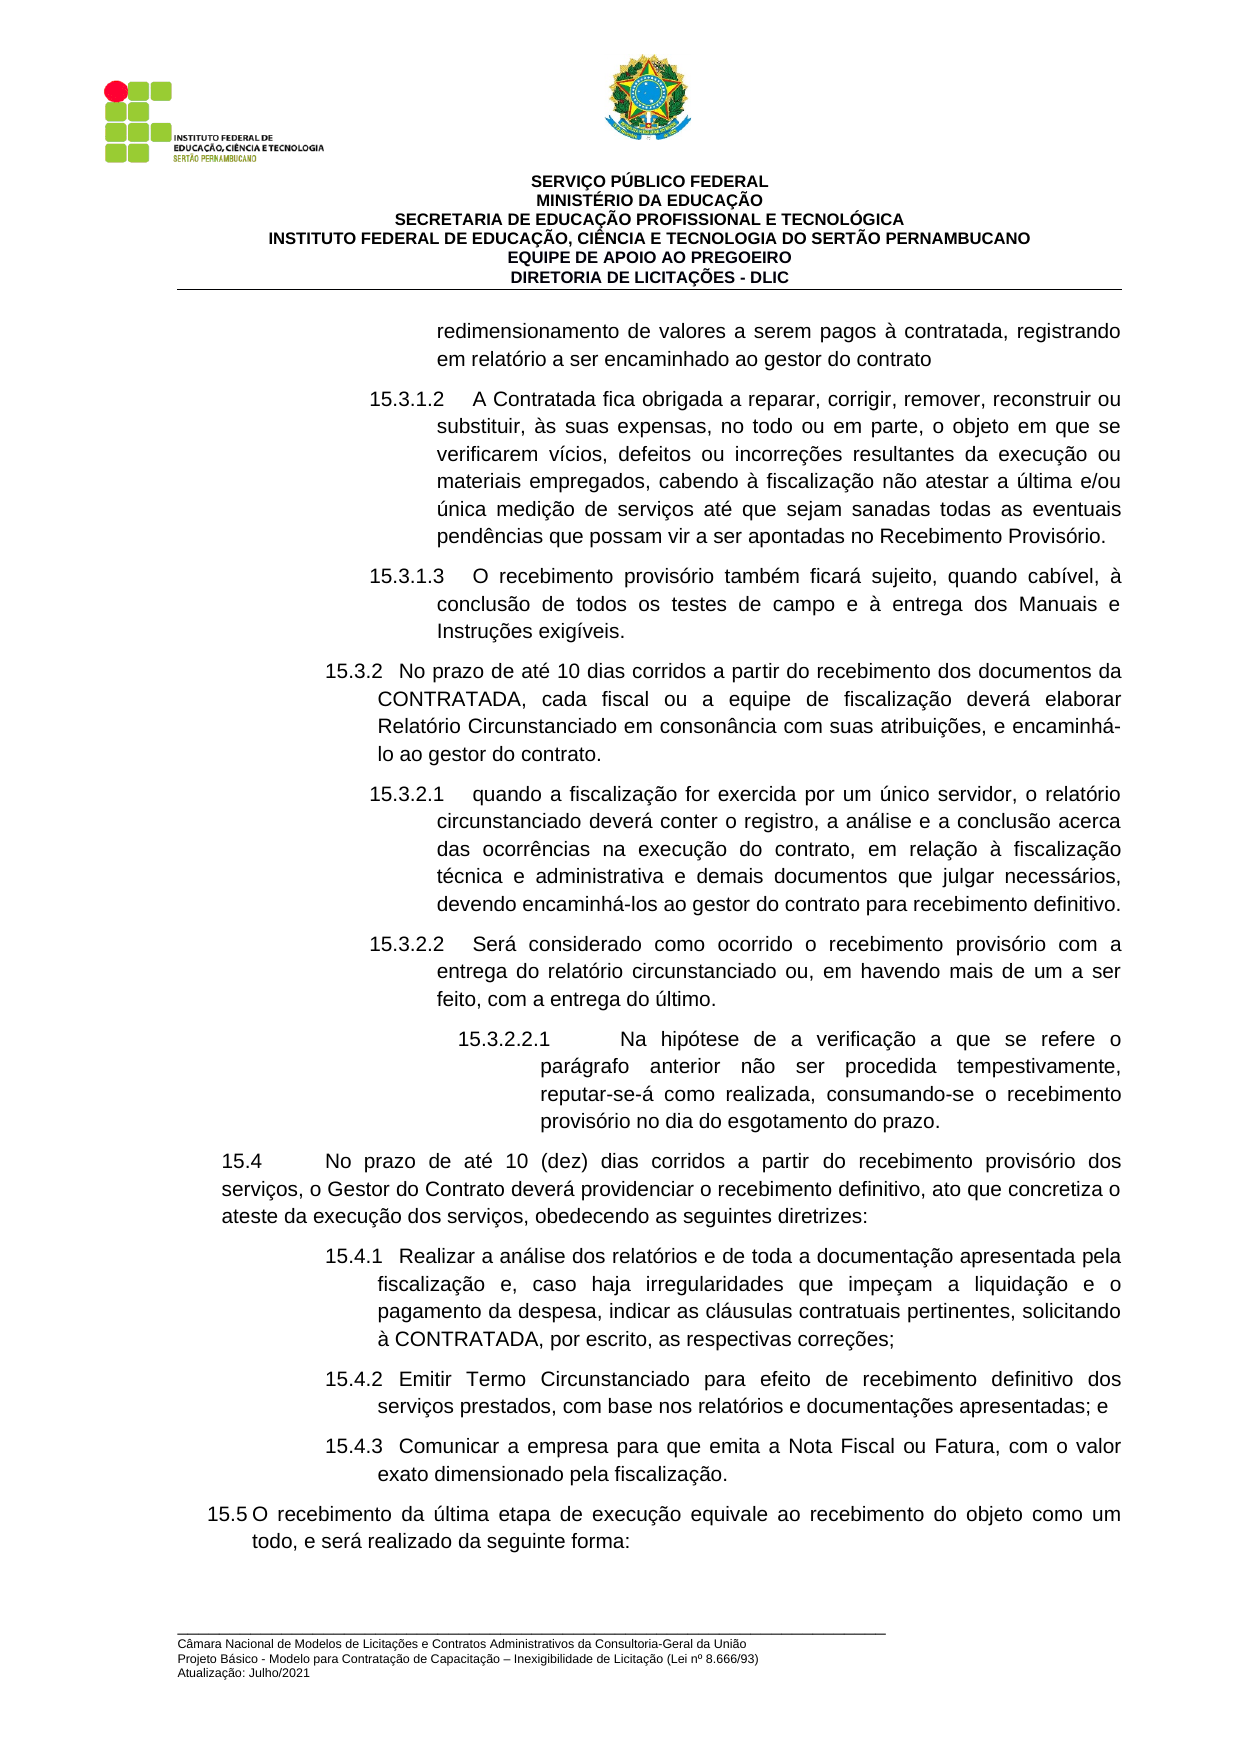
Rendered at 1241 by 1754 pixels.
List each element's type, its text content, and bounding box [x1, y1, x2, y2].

list No prazo de até 10 dias corridos a partir do recebimento dos documentos da CONTRATADA, cada fiscal ou a equipe de fiscalização deverá elaborar Relatório Circunstanciado em consonância com suas atribuições, e encaminhá-lo ao gestor do contrato. [325, 659, 1122, 766]
list quando a fiscalização for exercida por um único servidor, o relatório circunstanciado deverá conter o registro, a análise e a conclusão acerca das ocorrências na execução do contrato, em relação à fiscalização técnica e administrativa e demais documentos que julgar necessários, devendo encaminhá-los ao gestor do contrato para recebimento definitivo. [369, 782, 1122, 916]
list A Contratada fica obrigada a reparar, corrigir, remover, reconstruir ou substituir, às suas expensas, no todo ou em parte, o objeto em que se verificarem vícios, defeitos ou incorreções resultantes da execução ou materiais empregados, cabendo à fiscalização não atestar a última e/ou única medição de serviços até que sejam sanadas todas as eventuais pendências que possam vir a ser apontadas no Recebimento Provisório. [369, 387, 1122, 548]
list Comunicar a empresa para que emita a Nota Fiscal ou Fatura, com o valor exato dimensionado pela fiscalização. [325, 1434, 1122, 1486]
list Realizar a análise dos relatórios e de toda a documentação apresentada pela fiscalização e, caso haja irregularidades que impeçam a liquidação e o pagamento da despesa, indicar as cláusulas contratuais pertinentes, solicitando à CONTRATADA, por escrito, as respectivas correções; [325, 1244, 1122, 1351]
list Será considerado como ocorrido o recebimento provisório com a entrega do relatório circunstanciado ou, em havendo mais de um a ser feito, com a entrega do último. [369, 932, 1122, 1011]
list redimensionamento de valores a serem pagos à contratada, registrando em relatório a ser encaminhado ao gestor do contrato [369, 319, 1122, 371]
picture [604, 54, 692, 140]
list No prazo de até 10 (dez) dias corridos a partir do recebimento provisório dos serviços, o Gestor do Contrato deverá providenciar o recebimento definitivo, ato que concretiza o ateste da execução dos serviços, obedecendo as seguintes diretrizes: [221, 1149, 1122, 1228]
picture [96, 78, 331, 167]
list Emitir Termo Circunstanciado para efeito de recebimento definitivo dos serviços prestados, com base nos relatórios e documentações apresentadas; e [325, 1367, 1122, 1418]
list O recebimento da última etapa de execução equivale ao recebimento do objeto como um todo, e será realizado da seguinte forma: [207, 1502, 1122, 1553]
list Na hipótese de a verificação a que se refere o parágrafo anterior não ser procedida tempestivamente, reputar-se-á como realizada, consumando-se o recebimento provisório no dia do esgotamento do prazo. [458, 1027, 1122, 1133]
list O recebimento provisório também ficará sujeito, quando cabível, à conclusão de todos os testes de campo e à entrega dos Manuais e Instruções exigíveis. [369, 564, 1122, 643]
